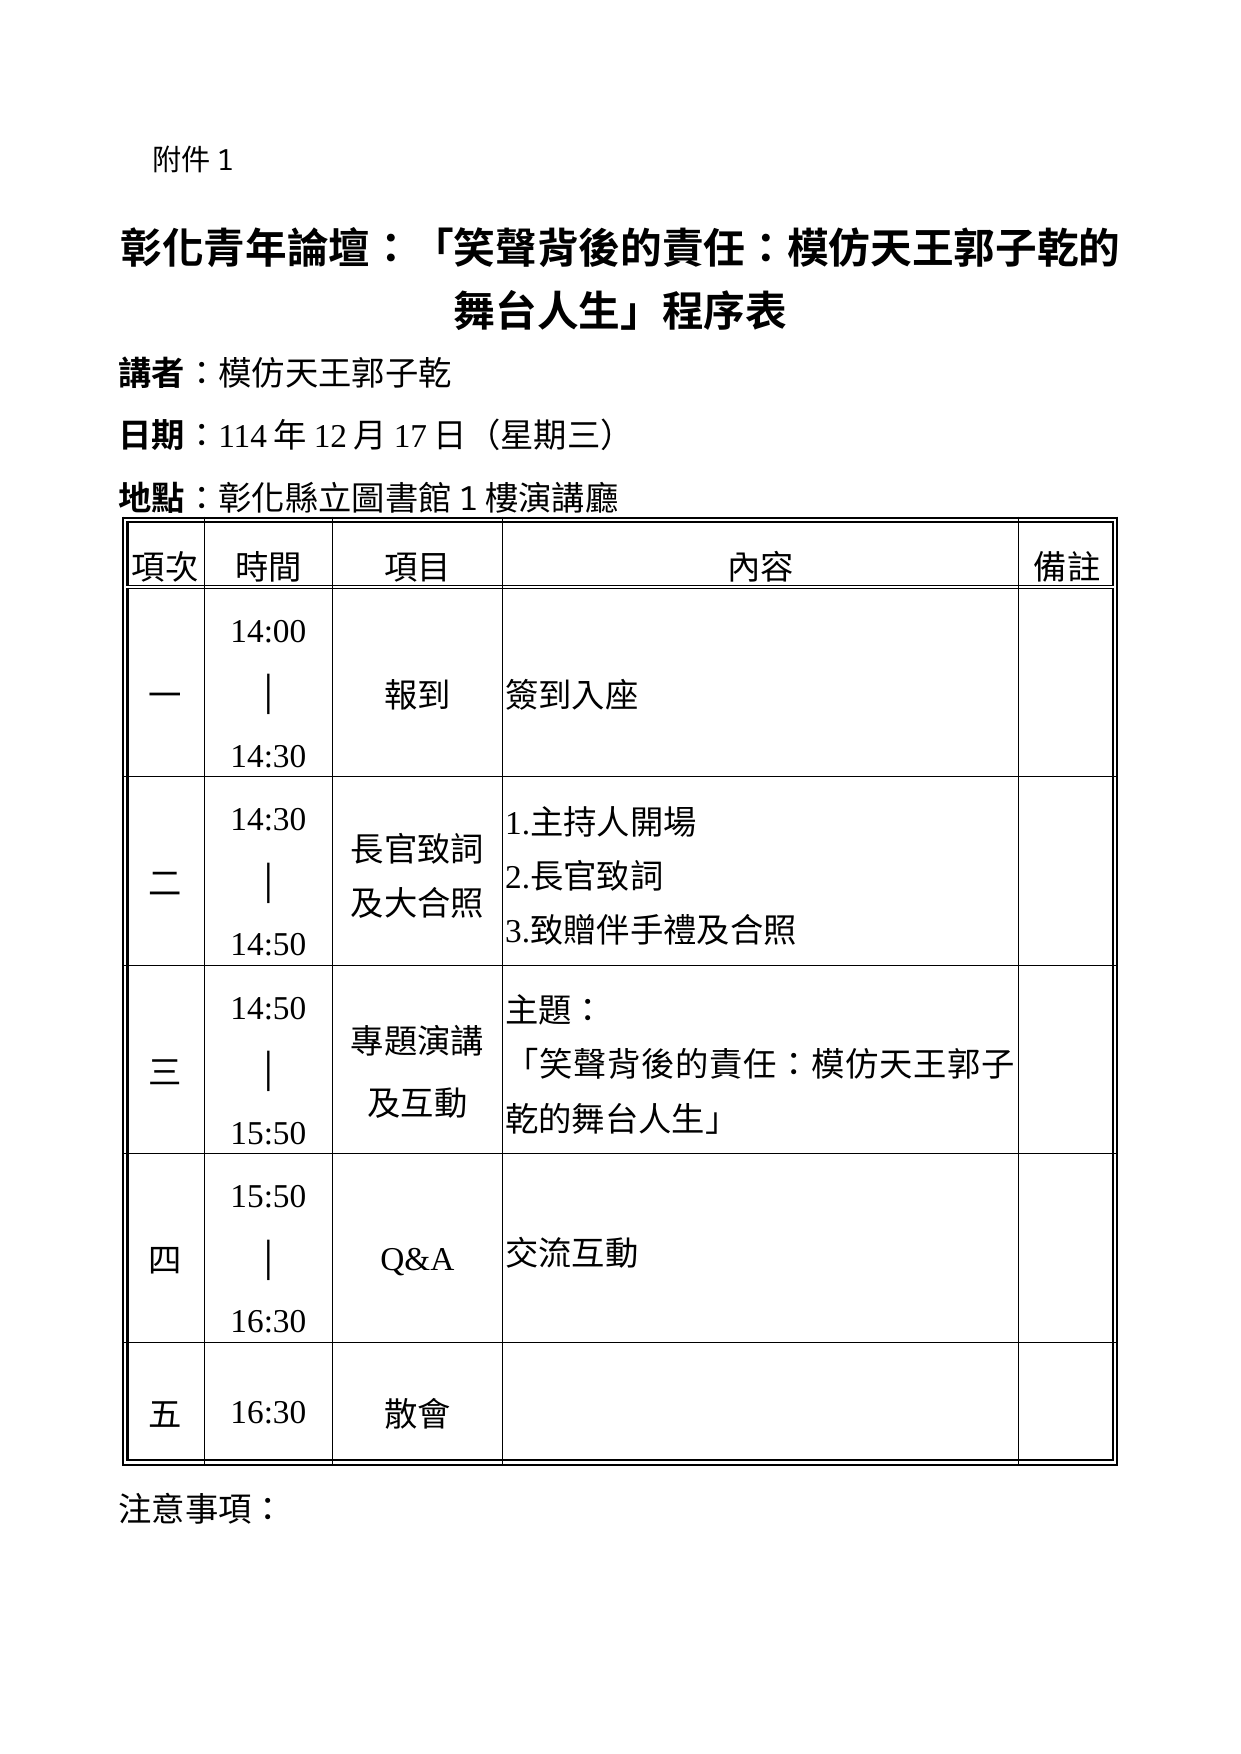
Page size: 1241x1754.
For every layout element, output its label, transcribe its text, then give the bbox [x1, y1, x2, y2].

table_header 內容 [503, 523, 1018, 585]
text 日期：114年12月17日（星期三） [118, 392, 1122, 454]
table_cell 三 [129, 966, 204, 1153]
table_cell 四 [129, 1154, 204, 1342]
table_header 項目 [333, 523, 502, 585]
table_cell 1.主持人開場 2.長官致詞 3.致贈伴手禮及合照 [503, 777, 1018, 964]
table_cell 報到 [333, 589, 502, 776]
text 地點：彰化縣立圖書館1樓演講廳 [118, 454, 1122, 517]
table_cell Q&A [333, 1154, 502, 1342]
table_header 時間 [205, 523, 332, 585]
table_header 備註 [1019, 523, 1112, 585]
text 彰化青年論壇：「笑聲背後的責任：模仿天王郭子乾的舞台人生」程序表 [118, 129, 1122, 329]
table_cell 14:00 │ 14:30 [205, 589, 332, 776]
table_cell 簽到入座 [503, 589, 1018, 776]
table_cell [503, 1343, 1018, 1459]
table_cell [1019, 1154, 1112, 1342]
table_cell 五 [129, 1343, 204, 1459]
text 附件1 [133, 137, 253, 179]
table_cell 15:50 │ 16:30 [205, 1154, 332, 1342]
table_cell 14:50 │ 15:50 [205, 966, 332, 1153]
table_cell 交流互動 [503, 1154, 1018, 1342]
table_cell 一 [129, 589, 204, 776]
text 注意事項： [118, 1466, 1122, 1528]
table_cell 14:30 │ 14:50 [205, 777, 332, 964]
table_cell [1019, 589, 1112, 776]
table_cell 專題演講及互動 [333, 966, 502, 1153]
text 講者：模仿天王郭子乾 [118, 329, 1122, 392]
table_header 項次 [129, 523, 204, 585]
table_cell 散會 [333, 1343, 502, 1459]
table_cell 長官致詞及大合照 [333, 777, 502, 964]
table_cell [1019, 777, 1112, 964]
table_cell [1019, 1343, 1112, 1459]
table_cell 主題： 「笑聲背後的責任：模仿天王郭子乾的舞台人生」 [503, 966, 1018, 1153]
table_cell 16:30 [205, 1343, 332, 1459]
table_cell 二 [129, 777, 204, 964]
table_cell [1019, 966, 1112, 1153]
